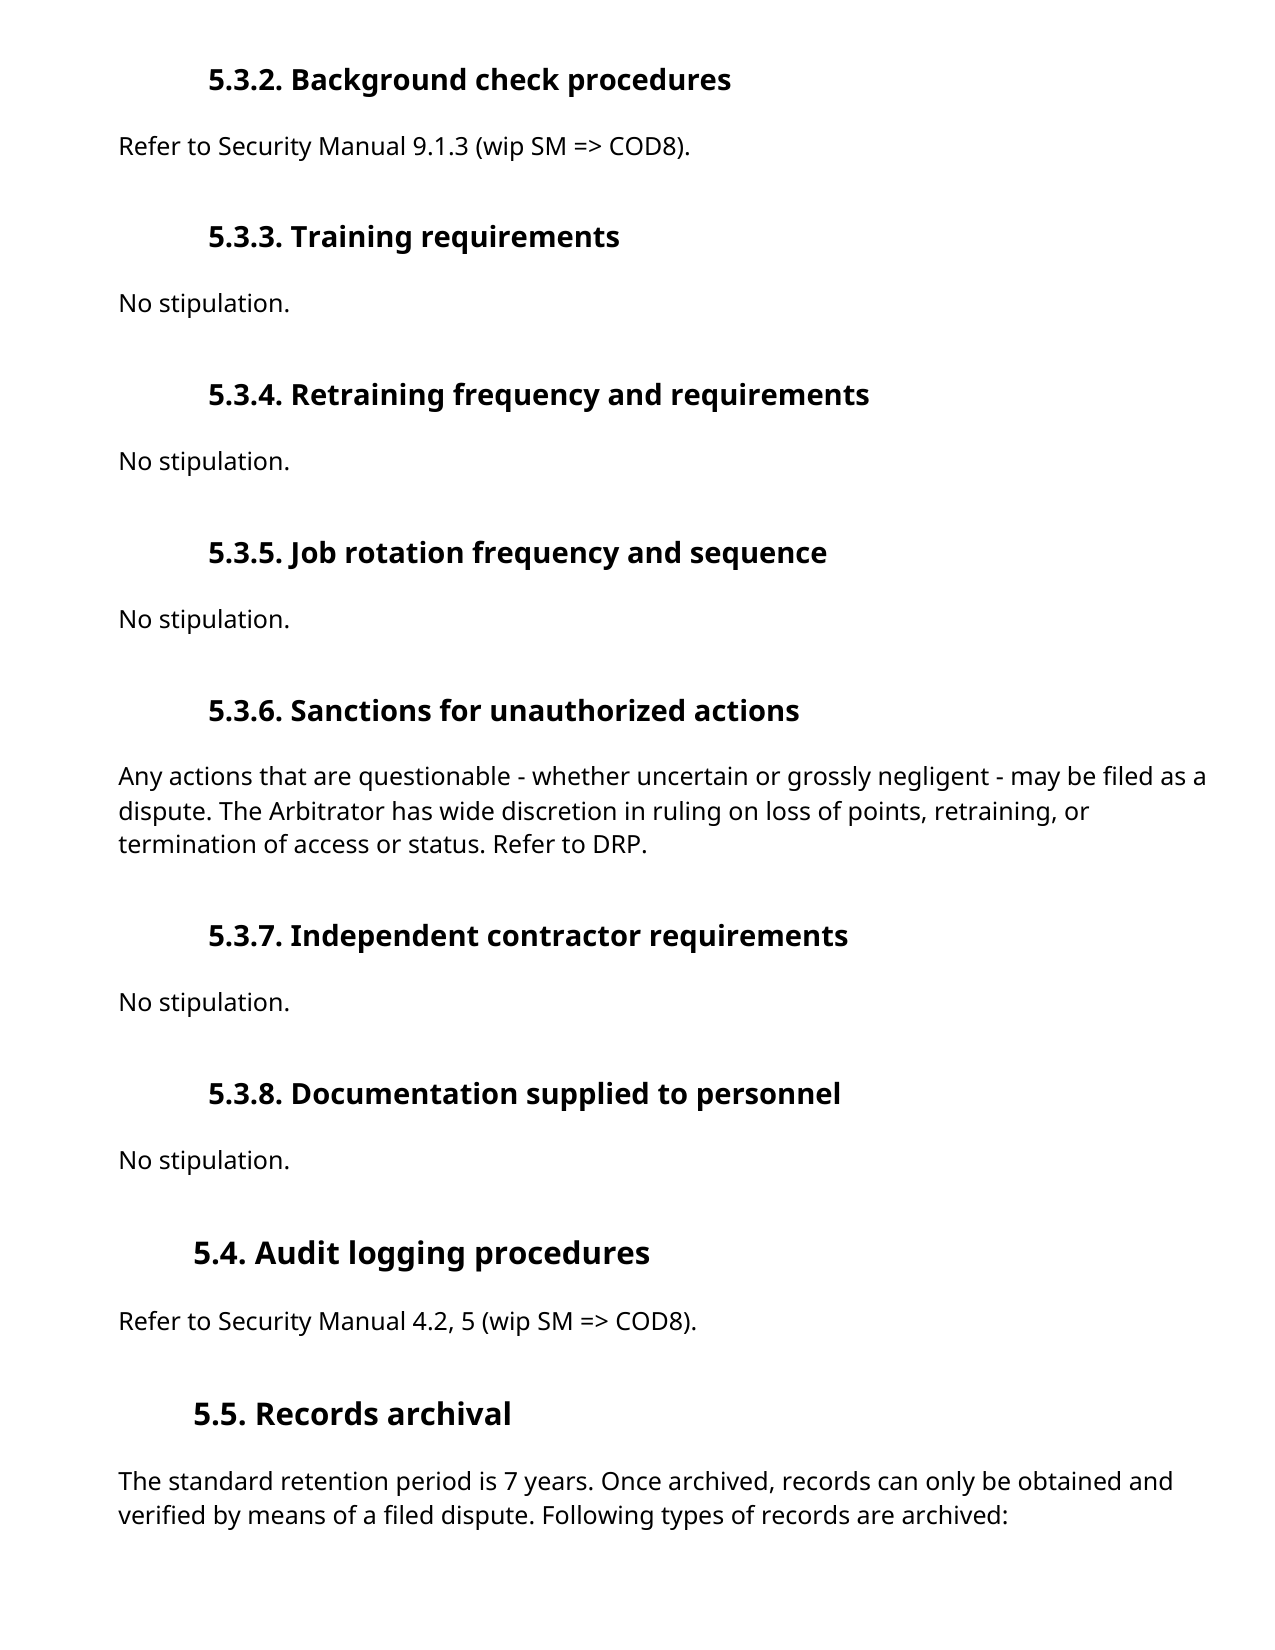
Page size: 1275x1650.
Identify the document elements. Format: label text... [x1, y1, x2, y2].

text No stipulation. [118, 1143, 1216, 1177]
text No stipulation. [118, 286, 1216, 320]
text No stipulation. [118, 985, 1216, 1019]
text No stipulation. [118, 601, 1216, 635]
subtitle 5.5. Records archival [118, 1392, 1216, 1434]
subtitle 5.3.5. Job rotation frequency and sequence [118, 532, 1216, 572]
subtitle 5.3.8. Documentation supplied to personnel [118, 1073, 1216, 1113]
text Refer to Security Manual 9.1.3 (wip SM => COD8). [118, 128, 1216, 162]
text No stipulation. [118, 444, 1216, 478]
subtitle 5.3.7. Independent contractor requirements [118, 916, 1216, 955]
text Refer to Security Manual 4.2, 5 (wip SM => COD8). [118, 1303, 1216, 1337]
text The standard retention period is 7 years. Once archived, records can only be obtained and verified by means of a filed dispute. Following types of records are archived: [118, 1464, 1216, 1532]
subtitle 5.3.6. Sanctions for unauthorized actions [118, 690, 1216, 729]
subtitle 5.3.3. Training requirements [118, 217, 1216, 256]
subtitle 5.3.4. Retraining frequency and requirements [118, 374, 1216, 414]
subtitle 5.3.2. Background check procedures [118, 59, 1216, 99]
text Any actions that are questionable - whether uncertain or grossly negligent - may be filed as a dispute. The Arbitrator has wide discretion in ruling on loss of points, retraining, or termination of access or status. Refer to DRP. [118, 759, 1216, 861]
subtitle 5.4. Audit logging procedures [118, 1231, 1216, 1274]
